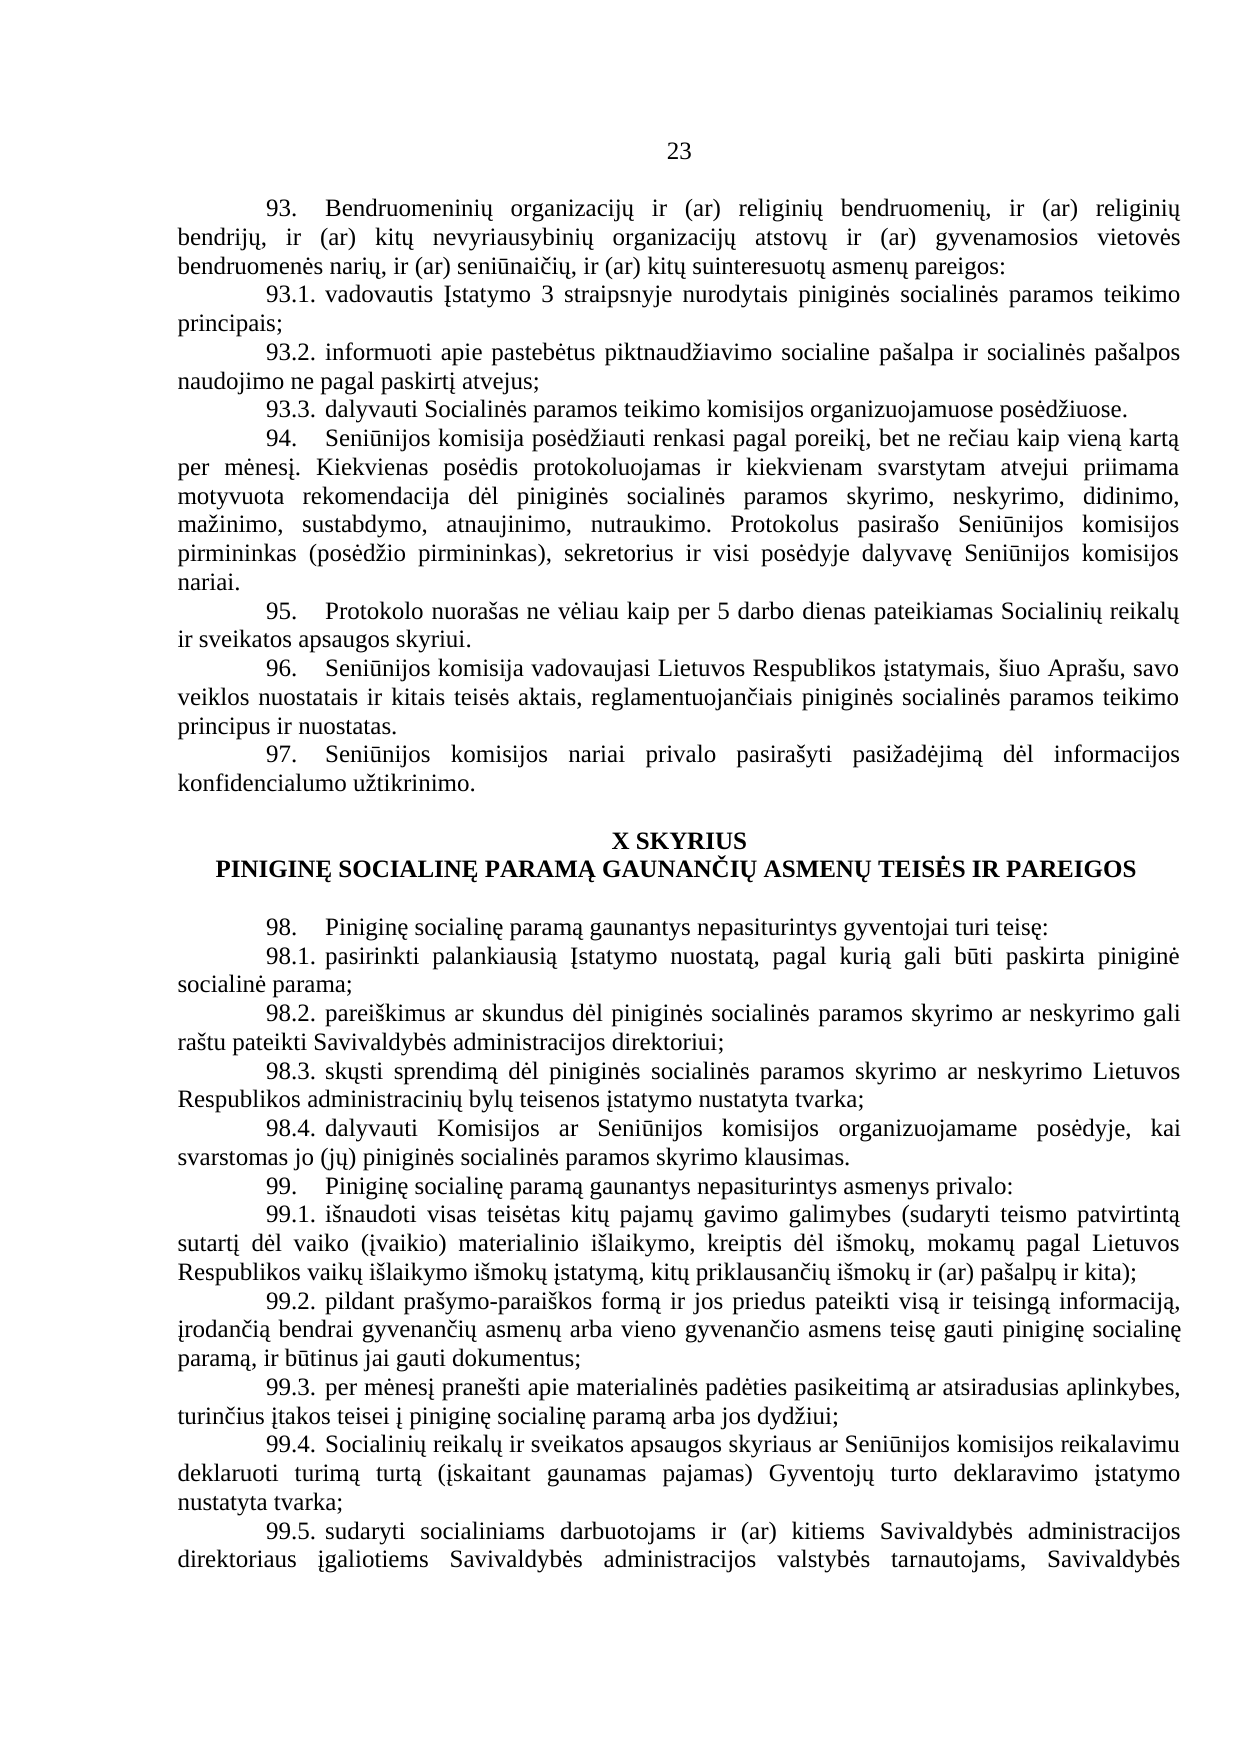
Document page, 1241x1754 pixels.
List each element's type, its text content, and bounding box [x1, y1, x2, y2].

text 97. Seniūnijos komisijos nariai privalo pasirašyti pasižadėjimą dėl informacijos konfidencialumo užtikrinimo. [177, 739, 1181, 797]
text X SKYRIUS [177, 826, 1181, 854]
text 99.5. sudaryti socialiniams darbuotojams ir (ar) kitiems Savivaldybės administracijos direktoriaus įgaliotiems Savivaldybės administracijos valstybės tarnautojams, Savivaldybės [177, 1516, 1181, 1573]
text PINIGINĘ SOCIALINĘ PARAMĄ GAUNANČIŲ ASMENŲ TEISĖS IR PAREIGOS [177, 854, 1181, 883]
text 93.2. informuoti apie pastebėtus piktnaudžiavimo socialine pašalpa ir socialinės pašalpos naudojimo ne pagal paskirtį atvejus; [177, 337, 1181, 394]
text 98.1. pasirinkti palankiausią Įstatymo nuostatą, pagal kurią gali būti paskirta piniginė socialinė parama; [177, 941, 1181, 998]
text 98.3. skųsti sprendimą dėl piniginės socialinės paramos skyrimo ar neskyrimo Lietuvos Respublikos administracinių bylų teisenos įstatymo nustatyta tvarka; [177, 1056, 1181, 1113]
text 95. Protokolo nuorašas ne vėliau kaip per 5 darbo dienas pateikiamas Socialinių reikalų ir sveikatos apsaugos skyriui. [177, 596, 1180, 653]
text 93. Bendruomeninių organizacijų ir (ar) religinių bendruomenių, ir (ar) religinių bendrijų, ir (ar) kitų nevyriausybinių organizacijų atstovų ir (ar) gyvenamosios vietovės bendruomenės narių, ir (ar) seniūnaičių, ir (ar) kitų suinteresuotų asmenų pareigos: [177, 193, 1181, 279]
text 99.2. pildant prašymo-paraiškos formą ir jos priedus pateikti visą ir teisingą informaciją, įrodančią bendrai gyvenančių asmenų arba vieno gyvenančio asmens teisę gauti piniginę socialinę paramą, ir būtinus jai gauti dokumentus; [177, 1286, 1181, 1372]
text 99. Piniginę socialinę paramą gaunantys nepasiturintys asmenys privalo: [177, 1171, 1181, 1199]
text 99.4. Socialinių reikalų ir sveikatos apsaugos skyriaus ar Seniūnijos komisijos reikalavimu deklaruoti turimą turtą (įskaitant gaunamas pajamas) Gyventojų turto deklaravimo įstatymo nustatyta tvarka; [177, 1429, 1181, 1516]
text 98. Piniginę socialinę paramą gaunantys nepasiturintys gyventojai turi teisę: [177, 912, 1181, 941]
text 94. Seniūnijos komisija posėdžiauti renkasi pagal poreikį, bet ne rečiau kaip vieną kartą per mėnesį. Kiekvienas posėdis protokoluojamas ir kiekvienam svarstytam atvejui priimama motyvuota rekomendacija dėl piniginės socialinės paramos skyrimo, neskyrimo, didinimo, mažinimo, sustabdymo, atnaujinimo, nutraukimo. Protokolus pasirašo Seniūnijos komisijos pirmininkas (posėdžio pirmininkas), sekretorius ir visi posėdyje dalyvavę Seniūnijos komisijos nariai. [177, 423, 1180, 596]
text 98.2. pareiškimus ar skundus dėl piniginės socialinės paramos skyrimo ar neskyrimo gali raštu pateikti Savivaldybės administracijos direktoriui; [177, 998, 1181, 1056]
text 93.3. dalyvauti Socialinės paramos teikimo komisijos organizuojamuose posėdžiuose. [177, 394, 1181, 423]
text 99.1. išnaudoti visas teisėtas kitų pajamų gavimo galimybes (sudaryti teismo patvirtintą sutartį dėl vaiko (įvaikio) materialinio išlaikymo, kreiptis dėl išmokų, mokamų pagal Lietuvos Respublikos vaikų išlaikymo išmokų įstatymą, kitų priklausančių išmokų ir (ar) pašalpų ir kita); [177, 1199, 1181, 1286]
text 98.4. dalyvauti Komisijos ar Seniūnijos komisijos organizuojamame posėdyje, kai svarstomas jo (jų) piniginės socialinės paramos skyrimo klausimas. [177, 1113, 1181, 1171]
text 99.3. per mėnesį pranešti apie materialinės padėties pasikeitimą ar atsiradusias aplinkybes, turinčius įtakos teisei į piniginę socialinę paramą arba jos dydžiui; [177, 1372, 1181, 1429]
text 93.1. vadovautis Įstatymo 3 straipsnyje nurodytais piniginės socialinės paramos teikimo principais; [177, 279, 1181, 337]
text 96. Seniūnijos komisija vadovaujasi Lietuvos Respublikos įstatymais, šiuo Aprašu, savo veiklos nuostatais ir kitais teisės aktais, reglamentuojančiais piniginės socialinės paramos teikimo principus ir nuostatas. [177, 653, 1179, 739]
